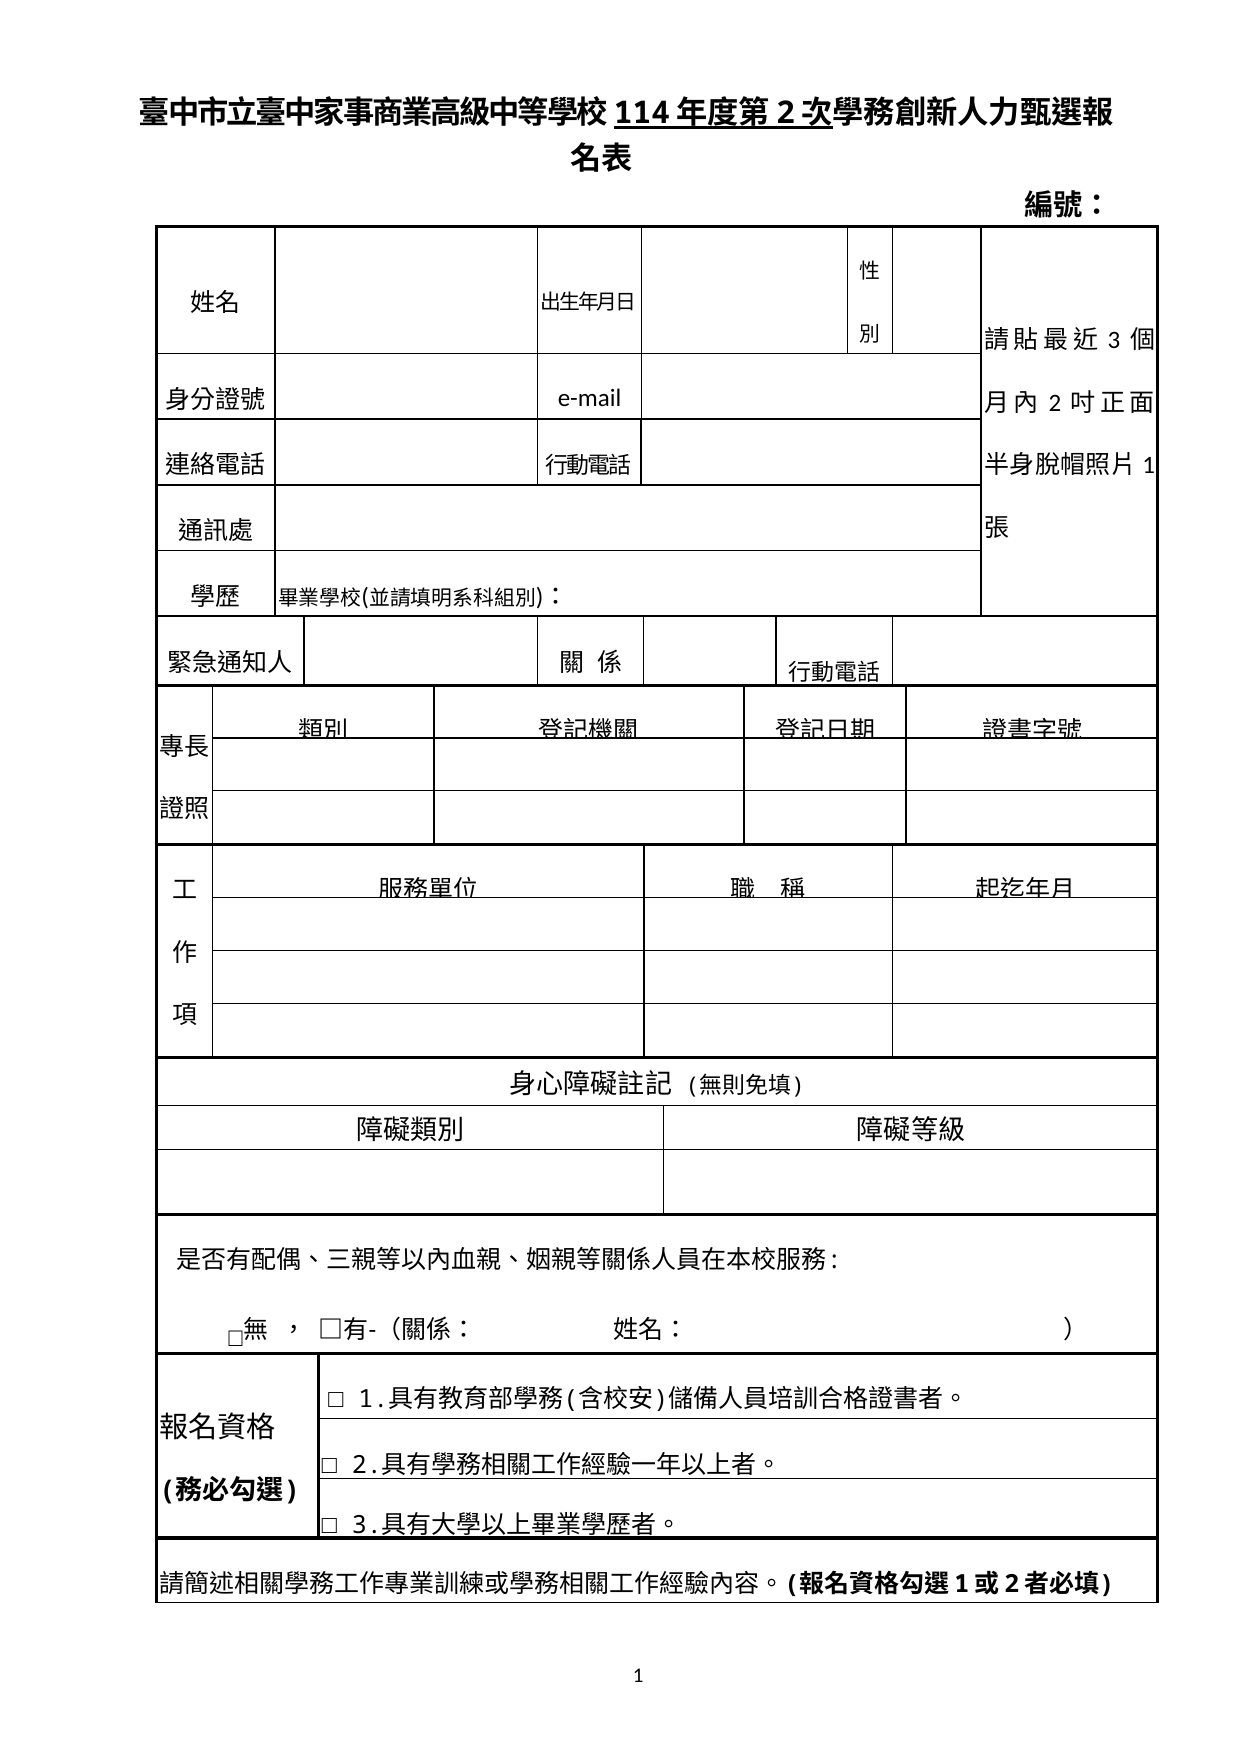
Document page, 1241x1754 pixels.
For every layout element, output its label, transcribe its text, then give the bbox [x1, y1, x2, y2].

table_cell e-mail [538, 354, 641, 418]
table_cell 關 係 [538, 617, 643, 684]
table_cell [907, 739, 1156, 790]
table_cell 學歷 [158, 551, 274, 615]
table_cell 連絡電話 [158, 420, 274, 484]
table_cell 行動電話 [538, 420, 640, 484]
text 臺中市立臺中家事商業高級中等學校114年度第2次學務創新人力甄選報名表 [80, 87, 1122, 179]
table_header 姓名 [158, 228, 274, 353]
table_cell 報名資格 (務必勾選) [158, 1355, 317, 1536]
table_cell 行動電話 [777, 617, 892, 684]
table_header 出生年月日 [538, 228, 641, 353]
table_cell [213, 791, 433, 843]
table_cell 請簡述相關學務工作專業訓練或學務相關工作經驗內容。(報名資格勾選1或2者必填) [158, 1540, 1156, 1602]
table_cell [305, 617, 537, 684]
table_cell 類別 [213, 687, 433, 737]
table_cell 通訊處 [158, 486, 274, 549]
table_cell [213, 951, 643, 1003]
table_cell [645, 1004, 892, 1056]
table_cell 障礙類別 [158, 1106, 663, 1148]
table_cell [645, 951, 892, 1003]
table_cell □ 1.具有教育部學務(含校安)儲備人員培訓合格證書者。 [320, 1355, 1156, 1418]
table_cell 緊急通知人 [158, 617, 303, 684]
table_cell [645, 898, 892, 949]
table_cell 工作項目 [158, 846, 212, 1056]
table_cell [893, 898, 1156, 949]
table_cell [435, 791, 743, 843]
table_cell □ 3.具有大學以上畢業學歷者。 [320, 1479, 1156, 1536]
table_header [276, 228, 537, 353]
table_cell [893, 617, 1156, 684]
table_cell [745, 791, 905, 843]
table_header [642, 228, 847, 353]
table_cell [644, 617, 775, 684]
table_header 請貼最近3個月內2吋正面半身脫帽照片1張 [982, 228, 1156, 615]
table_cell 障礙等級 [664, 1106, 1156, 1148]
table_cell 證書字號 [907, 687, 1156, 737]
table_cell [893, 951, 1156, 1003]
table_header 性別 [848, 228, 892, 353]
table_header [893, 228, 980, 353]
table_cell [276, 420, 537, 484]
table_cell [435, 739, 743, 790]
text 編號： [153, 179, 1122, 224]
table_cell [213, 739, 433, 790]
table_cell 畢業學校(並請填明系科組別)： [276, 551, 980, 615]
table_cell [213, 1004, 643, 1056]
table_cell 服務單位 [213, 846, 643, 896]
table_cell [907, 791, 1156, 843]
table_cell 專長 證照 [158, 687, 212, 843]
table_cell [893, 1004, 1156, 1056]
table_cell 是否有配偶、三親等以內血親、姻親等關係人員在本校服務: 無 ， □有-（關係： 姓名： ） [158, 1216, 1156, 1352]
table_cell 身分證號 [158, 354, 274, 418]
table_cell [158, 1150, 663, 1213]
table_cell 登記機關 [435, 687, 743, 737]
table_cell 身心障礙註記 (無則免填) [158, 1059, 1156, 1104]
table_cell [213, 898, 643, 949]
table_cell [745, 739, 905, 790]
table_cell [664, 1150, 1156, 1213]
table_cell 登記日期 [745, 687, 905, 737]
table_cell [642, 354, 980, 418]
table_cell [276, 354, 537, 418]
table_cell [642, 420, 980, 484]
table_cell [276, 486, 980, 549]
table_cell 職 稱 [645, 846, 892, 896]
table_cell □ 2.具有學務相關工作經驗一年以上者。 [320, 1419, 1156, 1478]
table_cell 起迄年月 [893, 846, 1156, 896]
